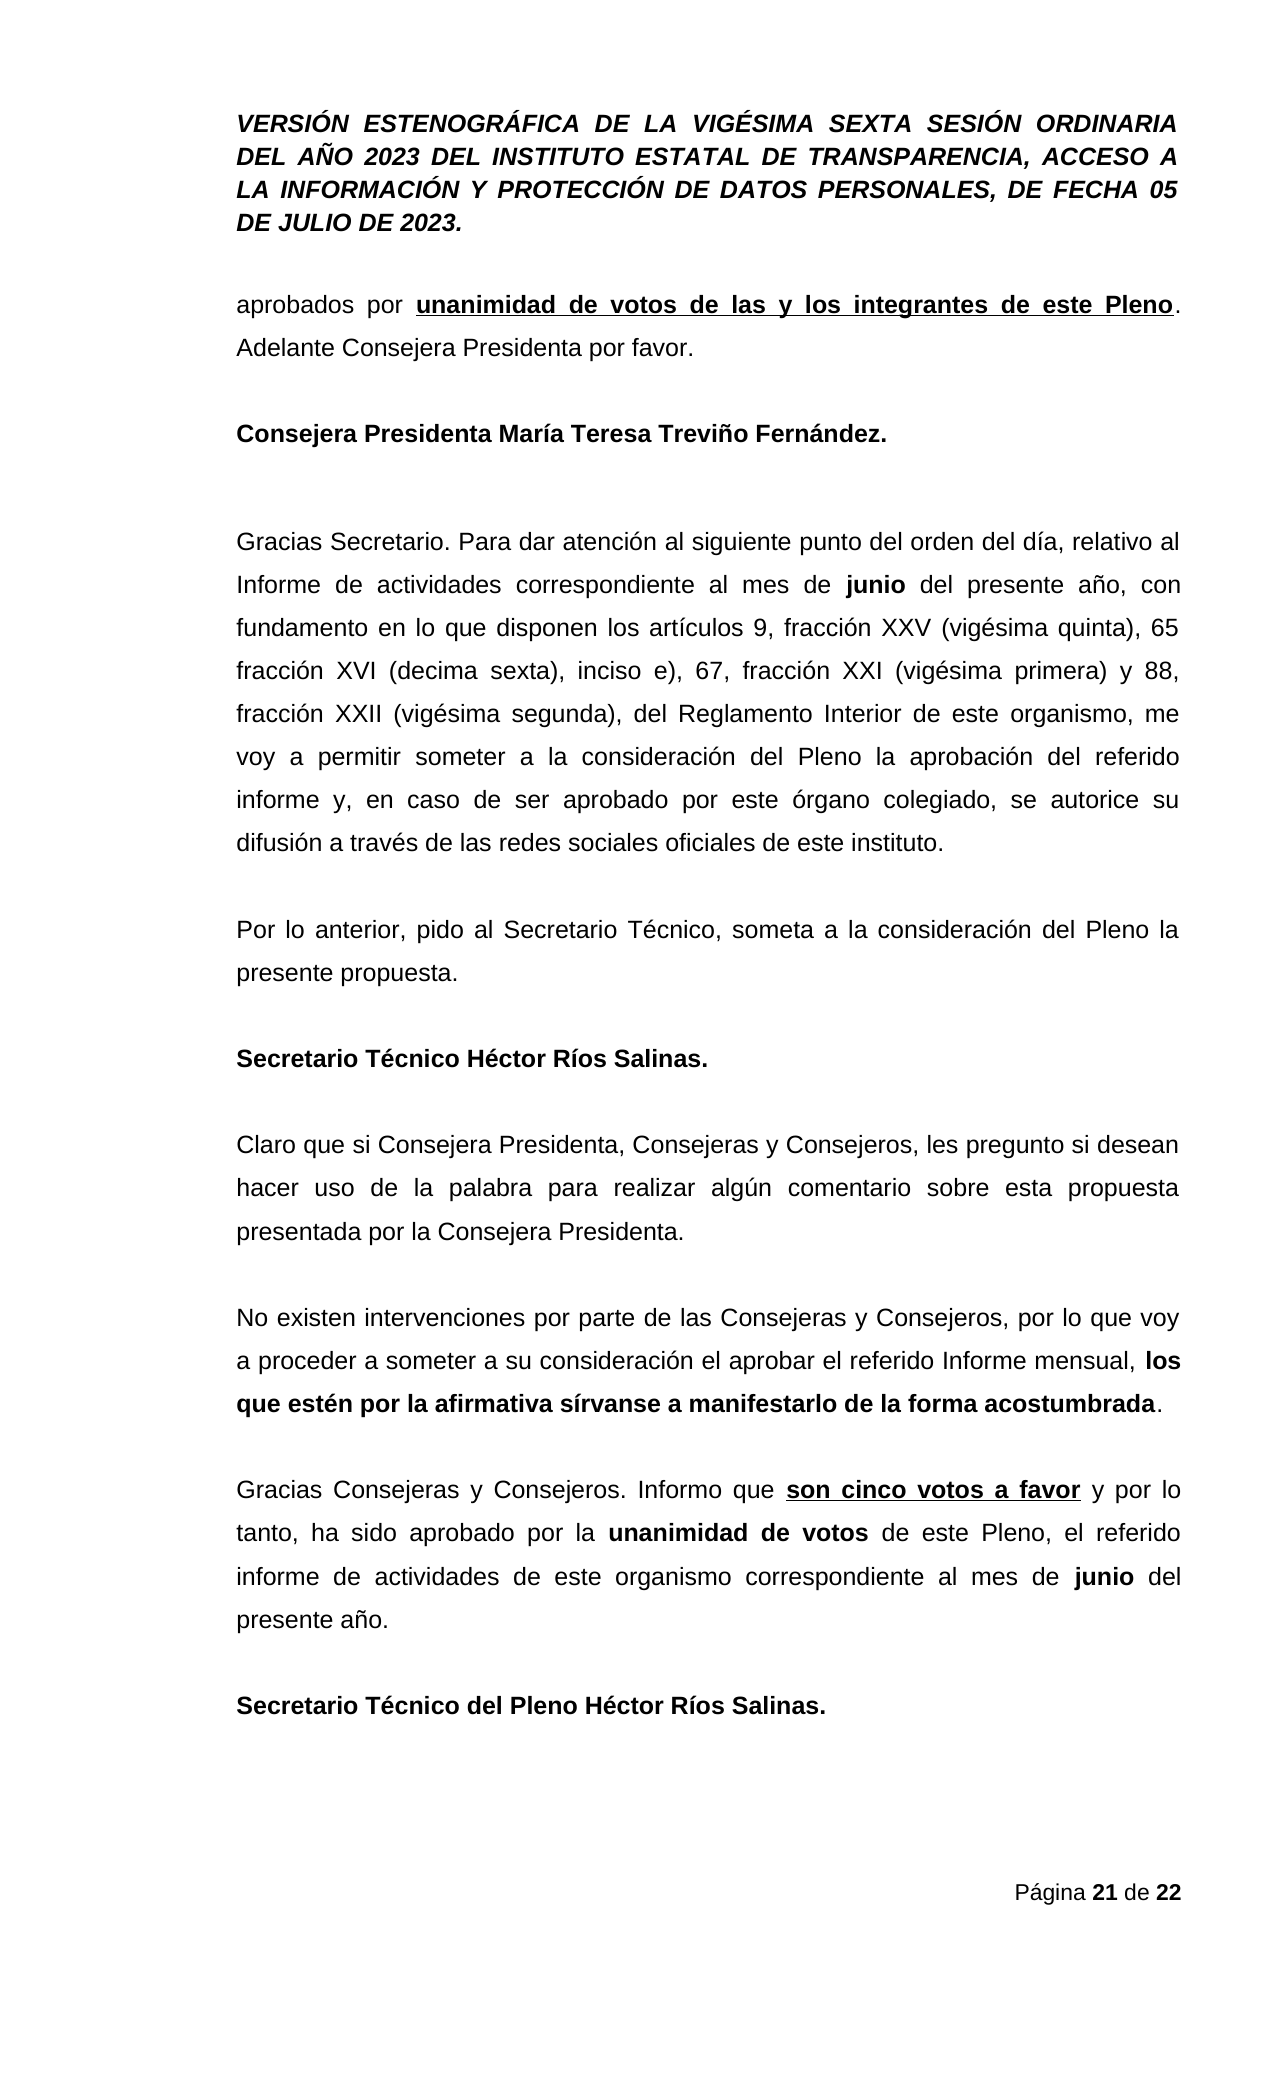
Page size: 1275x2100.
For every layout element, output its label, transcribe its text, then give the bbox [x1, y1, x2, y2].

text Secretario Técnico Héctor Ríos Salinas. [236, 1044, 1181, 1073]
text aprobados por unanimidad de votos de las y los integrantes de este Pleno. Adelante Consejera Presidenta por favor. [236, 290, 1181, 362]
text Gracias Consejeras y Consejeros. Informo que son cinco votos a favor y por lo tanto, ha sido aprobado por la unanimidad de votos de este Pleno, el referido informe de actividades de este organismo correspondiente al mes de junio del presente año. [236, 1475, 1181, 1633]
text Secretario Técnico del Pleno Héctor Ríos Salinas. [236, 1691, 1181, 1720]
text Claro que si Consejera Presidenta, Consejeras y Consejeros, les pregunto si desean hacer uso de la palabra para realizar algún comentario sobre esta propuesta presentada por la Consejera Presidenta. [236, 1130, 1181, 1245]
text Por lo anterior, pido al Secretario Técnico, someta a la consideración del Pleno la presente propuesta. [236, 915, 1181, 987]
text No existen intervenciones por parte de las Consejeras y Consejeros, por lo que voy a proceder a someter a su consideración el aprobar el referido Informe mensual, los que estén por la afirmativa sírvanse a manifestarlo de la forma acostumbrada. [236, 1303, 1181, 1418]
text Consejera Presidenta María Teresa Treviño Fernández. [236, 419, 1181, 448]
text Gracias Secretario. Para dar atención al siguiente punto del orden del día, relativo al Informe de actividades correspondiente al mes de junio del presente año, con fundamento en lo que disponen los artículos 9, fracción XXV (vigésima quinta), 65 fracción XVI (decima sexta), inciso e), 67, fracción XXI (vigésima primera) y 88, fracción XXII (vigésima segunda), del Reglamento Interior de este organismo, me voy a permitir someter a la consideración del Pleno la aprobación del referido informe y, en caso de ser aprobado por este órgano colegiado, se autorice su difusión a través de las redes sociales oficiales de este instituto. [236, 527, 1181, 857]
